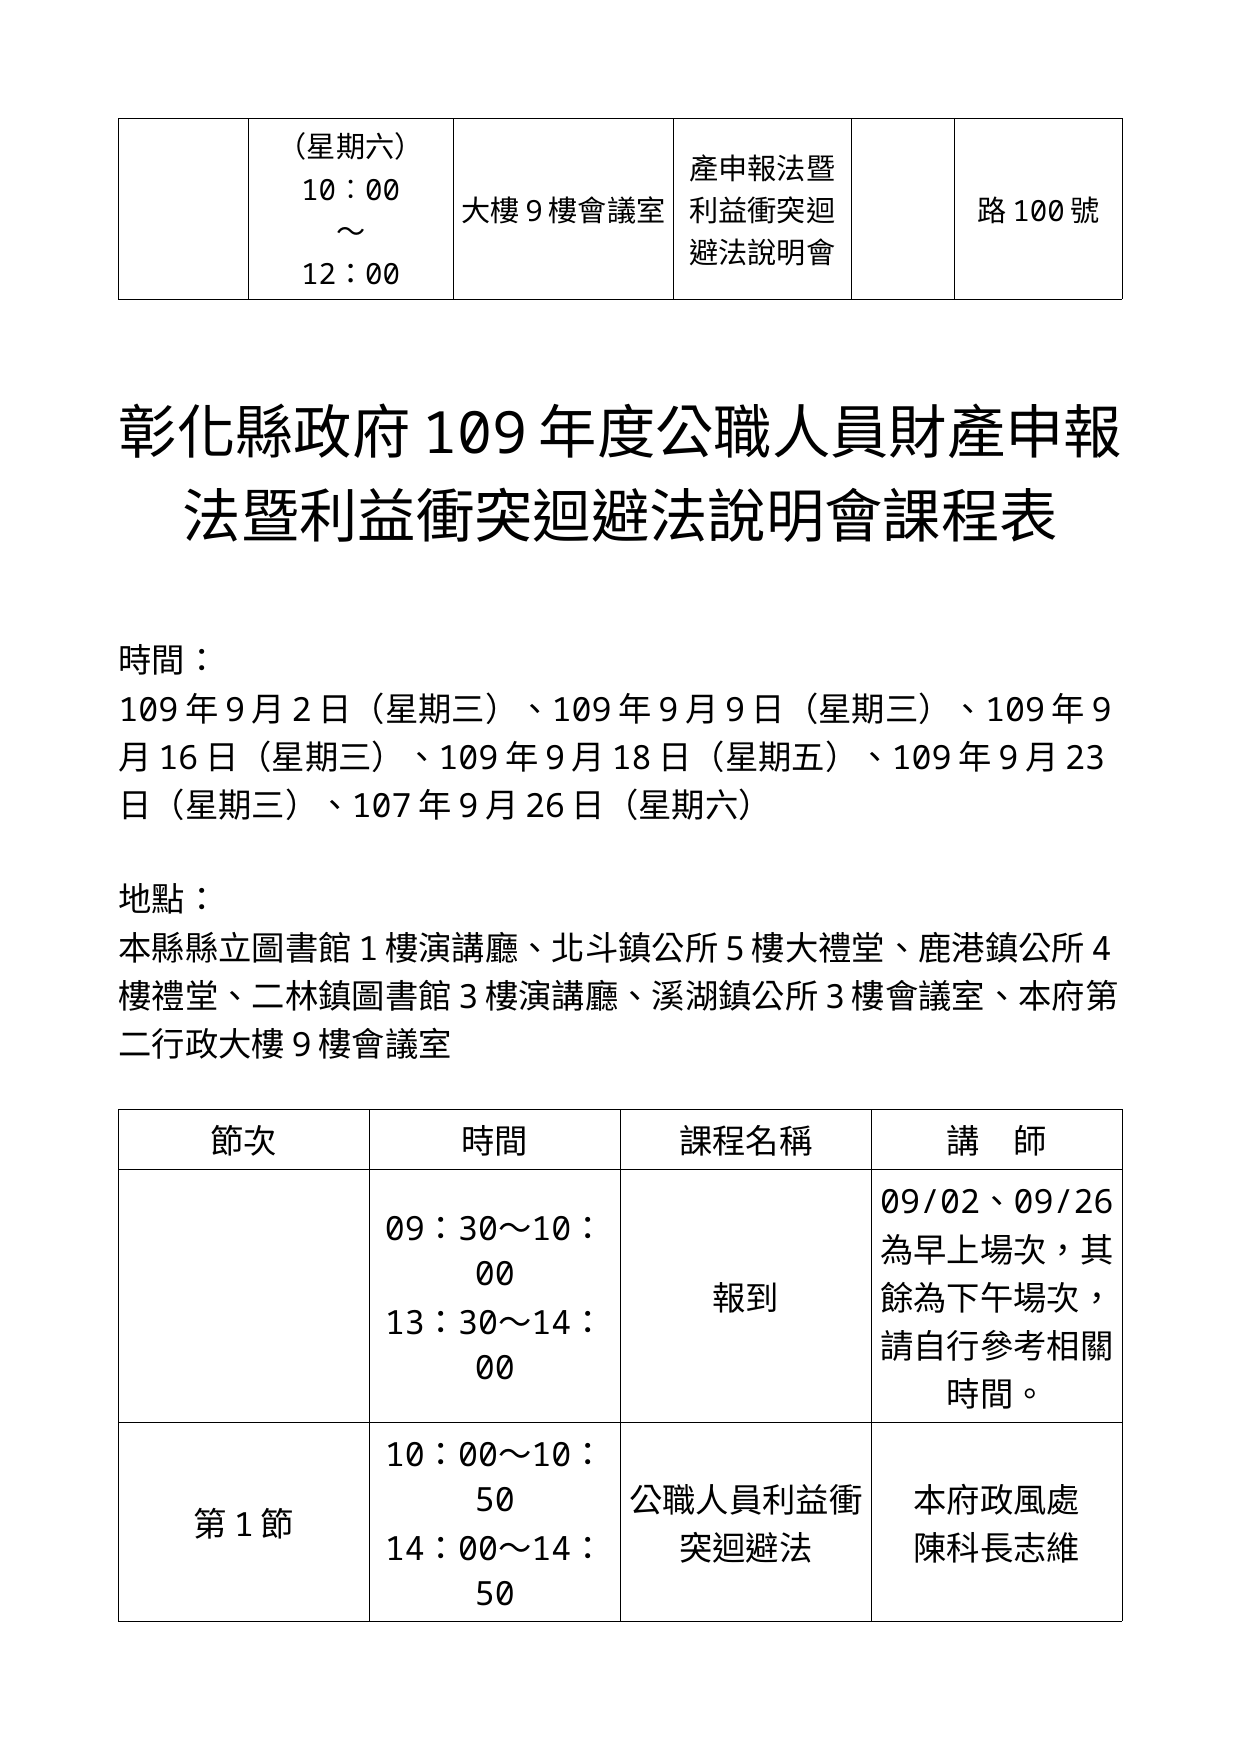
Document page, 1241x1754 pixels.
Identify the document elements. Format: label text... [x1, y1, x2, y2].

table_cell 報到 [621, 1170, 871, 1422]
table_cell 路100號 [955, 119, 1122, 299]
text 時間： [118, 634, 1122, 682]
table_cell 公職人員利益衝突迴避法 [621, 1423, 871, 1621]
table_cell 10：00～10：50 14：00～14：50 [370, 1423, 620, 1621]
table_cell 產申報法暨利益衝突迴避法說明會 [674, 119, 851, 299]
table_header 時間 [370, 1110, 620, 1169]
table_header 節次 [119, 1110, 369, 1169]
table_cell 09/02、09/26為早上場次，其餘為下午場次，請自行參考相關時間。 [872, 1170, 1122, 1422]
table_header 課程名稱 [621, 1110, 871, 1169]
table_cell （星期六） 10︰00 ～ 12：00 [249, 119, 453, 299]
text 本縣縣立圖書館1樓演講廳、北斗鎮公所5樓大禮堂、鹿港鎮公所4樓禮堂、二林鎮圖書館3樓演講廳、溪湖鎮公所3樓會議室、本府第二行政大樓9樓會議室 [118, 921, 1122, 1067]
text 彰化縣政府109年度公職人員財產申報法暨利益衝突迴避法說明會課程表 [118, 385, 1122, 555]
table_cell [119, 1170, 369, 1422]
table_header 講 師 [872, 1110, 1122, 1169]
table_cell 第1節 [119, 1423, 369, 1621]
text 地點： [118, 873, 1122, 921]
table_cell 大樓9樓會議室 [454, 119, 673, 299]
table_cell 09：30～10：00 13：30～14：00 [370, 1170, 620, 1422]
table_cell 本府政風處 陳科長志維 [872, 1423, 1122, 1621]
text 109年9月2日（星期三）、109年9月9日（星期三）、109年9月16日（星期三）、109年9月18日（星期五）、109年9月23日（星期三）、107年9月26日（星期六） [118, 682, 1122, 828]
table_cell [852, 119, 954, 299]
table_cell [119, 119, 248, 299]
